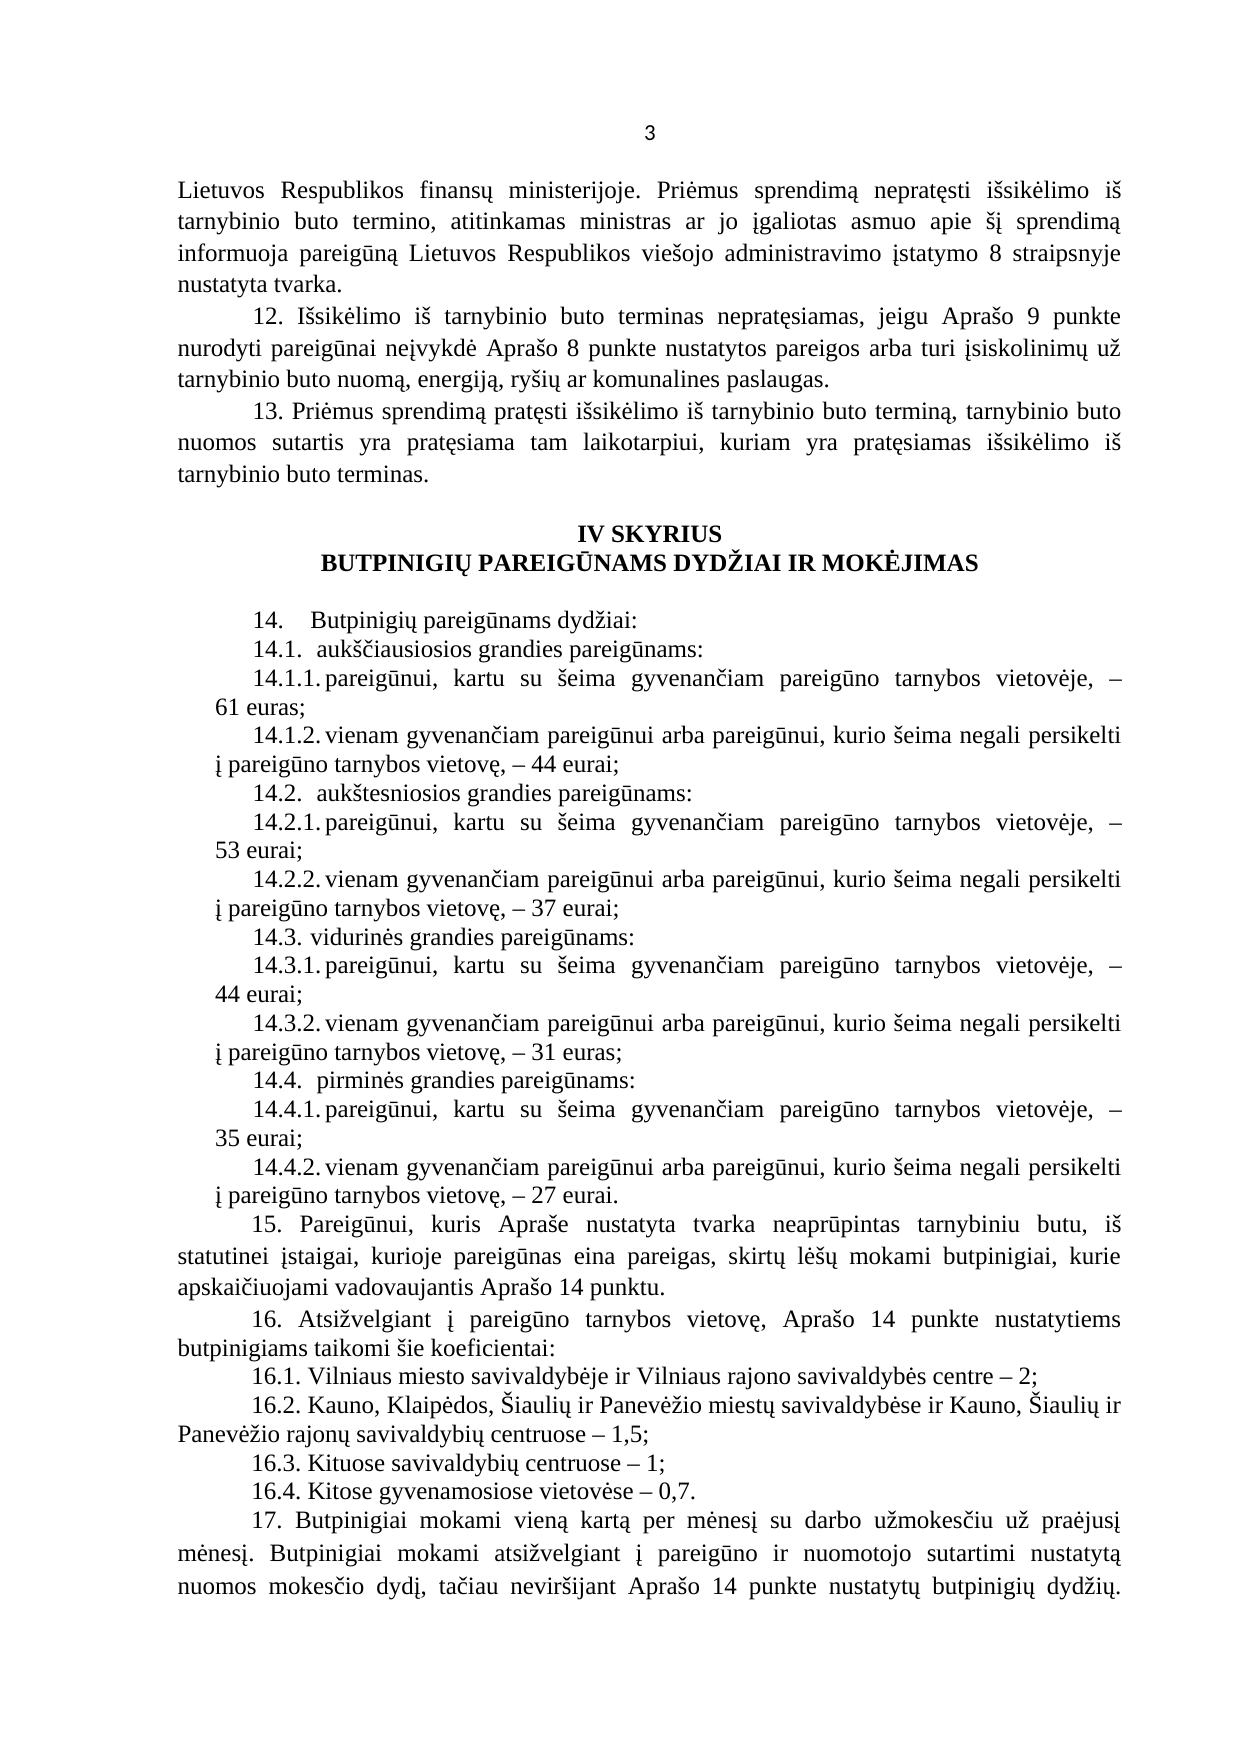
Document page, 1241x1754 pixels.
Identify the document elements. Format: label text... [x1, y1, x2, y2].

text 14.4.2. vienam gyvenančiam pareigūnui arba pareigūnui, kurio šeima negali persikelti į pareigūno tarnybos vietovę, – 27 eurai. [215, 1152, 1122, 1209]
text 13. Priėmus sprendimą pratęsti išsikėlimo iš tarnybinio buto terminą, tarnybinio buto nuomos sutartis yra pratęsiama tam laikotarpiui, kuriam yra pratęsiamas išsikėlimo iš tarnybinio buto terminas. [177, 396, 1122, 488]
text 15. Pareigūnui, kuris Apraše nustatyta tvarka neaprūpintas tarnybiniu butu, iš statutinei įstaigai, kurioje pareigūnas eina pareigas, skirtų lėšų mokami butpinigiai, kurie apskaičiuojami vadovaujantis Aprašo 14 punktu. [177, 1209, 1122, 1301]
text 14.2.2. vienam gyvenančiam pareigūnui arba pareigūnui, kurio šeima negali persikelti į pareigūno tarnybos vietovę, – 37 eurai; [215, 864, 1122, 922]
text 12. Išsikėlimo iš tarnybinio buto terminas nepratęsiamas, jeigu Aprašo 9 punkte nurodyti pareigūnai neįvykdė Aprašo 8 punkte nustatytos pareigos arba turi įsiskolinimų už tarnybinio buto nuomą, energiją, ryšių ar komunalines paslaugas. [177, 301, 1122, 393]
text 16.4. Kitose gyvenamosiose vietovėse – 0,7. [177, 1476, 1122, 1505]
text 14.4. pirminės grandies pareigūnams: [215, 1066, 1122, 1094]
text 16. Atsižvelgiant į pareigūno tarnybos vietovę, Aprašo 14 punkte nustatytiems butpinigiams taikomi šie koeficientai: [177, 1304, 1122, 1361]
text 14.4.1. pareigūnui, kartu su šeima gyvenančiam pareigūno tarnybos vietovėje, – 35 eurai; [215, 1094, 1122, 1152]
text 16.3. Kituose savivaldybių centruose – 1; [177, 1448, 1122, 1476]
text 14.2. aukštesniosios grandies pareigūnams: [215, 778, 1122, 807]
text 14.3.1. pareigūnui, kartu su šeima gyvenančiam pareigūno tarnybos vietovėje, – 44 eurai; [215, 951, 1122, 1008]
text 14.1.1. pareigūnui, kartu su šeima gyvenančiam pareigūno tarnybos vietovėje, – 61 euras; [215, 663, 1122, 721]
text 16.1. Vilniaus miesto savivaldybėje ir Vilniaus rajono savivaldybės centre – 2; [177, 1361, 1122, 1390]
text 14. Butpinigių pareigūnams dydžiai: [215, 606, 1122, 634]
text 14.2.1. pareigūnui, kartu su šeima gyvenančiam pareigūno tarnybos vietovėje, – 53 eurai; [215, 807, 1122, 864]
text 14.1.2. vienam gyvenančiam pareigūnui arba pareigūnui, kurio šeima negali persikelti į pareigūno tarnybos vietovę, – 44 eurai; [215, 721, 1122, 778]
text IV SKYRIUS [177, 519, 1122, 548]
text Lietuvos Respublikos finansų ministerijoje. Priėmus sprendimą nepratęsti išsikėlimo iš tarnybinio buto termino, atitinkamas ministras ar jo įgaliotas asmuo apie šį sprendimą informuoja pareigūną Lietuvos Respublikos viešojo administravimo įstatymo 8 straipsnyje nustatyta tvarka. [177, 175, 1122, 298]
text 14.3.2. vienam gyvenančiam pareigūnui arba pareigūnui, kurio šeima negali persikelti į pareigūno tarnybos vietovę, – 31 euras; [215, 1008, 1122, 1066]
text 16.2. Kauno, Klaipėdos, Šiaulių ir Panevėžio miestų savivaldybėse ir Kauno, Šiaulių ir Panevėžio rajonų savivaldybių centruose – 1,5; [177, 1390, 1122, 1448]
text Butpinigių pareigūnams dydžiai ir mokėjimas [177, 548, 1122, 577]
text 14.3. vidurinės grandies pareigūnams: [215, 922, 1122, 951]
text 14.1. aukščiausiosios grandies pareigūnams: [215, 634, 1122, 663]
text 17. Butpinigiai mokami vieną kartą per mėnesį su darbo užmokesčiu už praėjusį mėnesį. Butpinigiai mokami atsižvelgiant į pareigūno ir nuomotojo sutartimi nustatytą nuomos mokesčio dydį, tačiau neviršijant Aprašo 14 punkte nustatytų butpinigių dydžių. [177, 1505, 1122, 1600]
